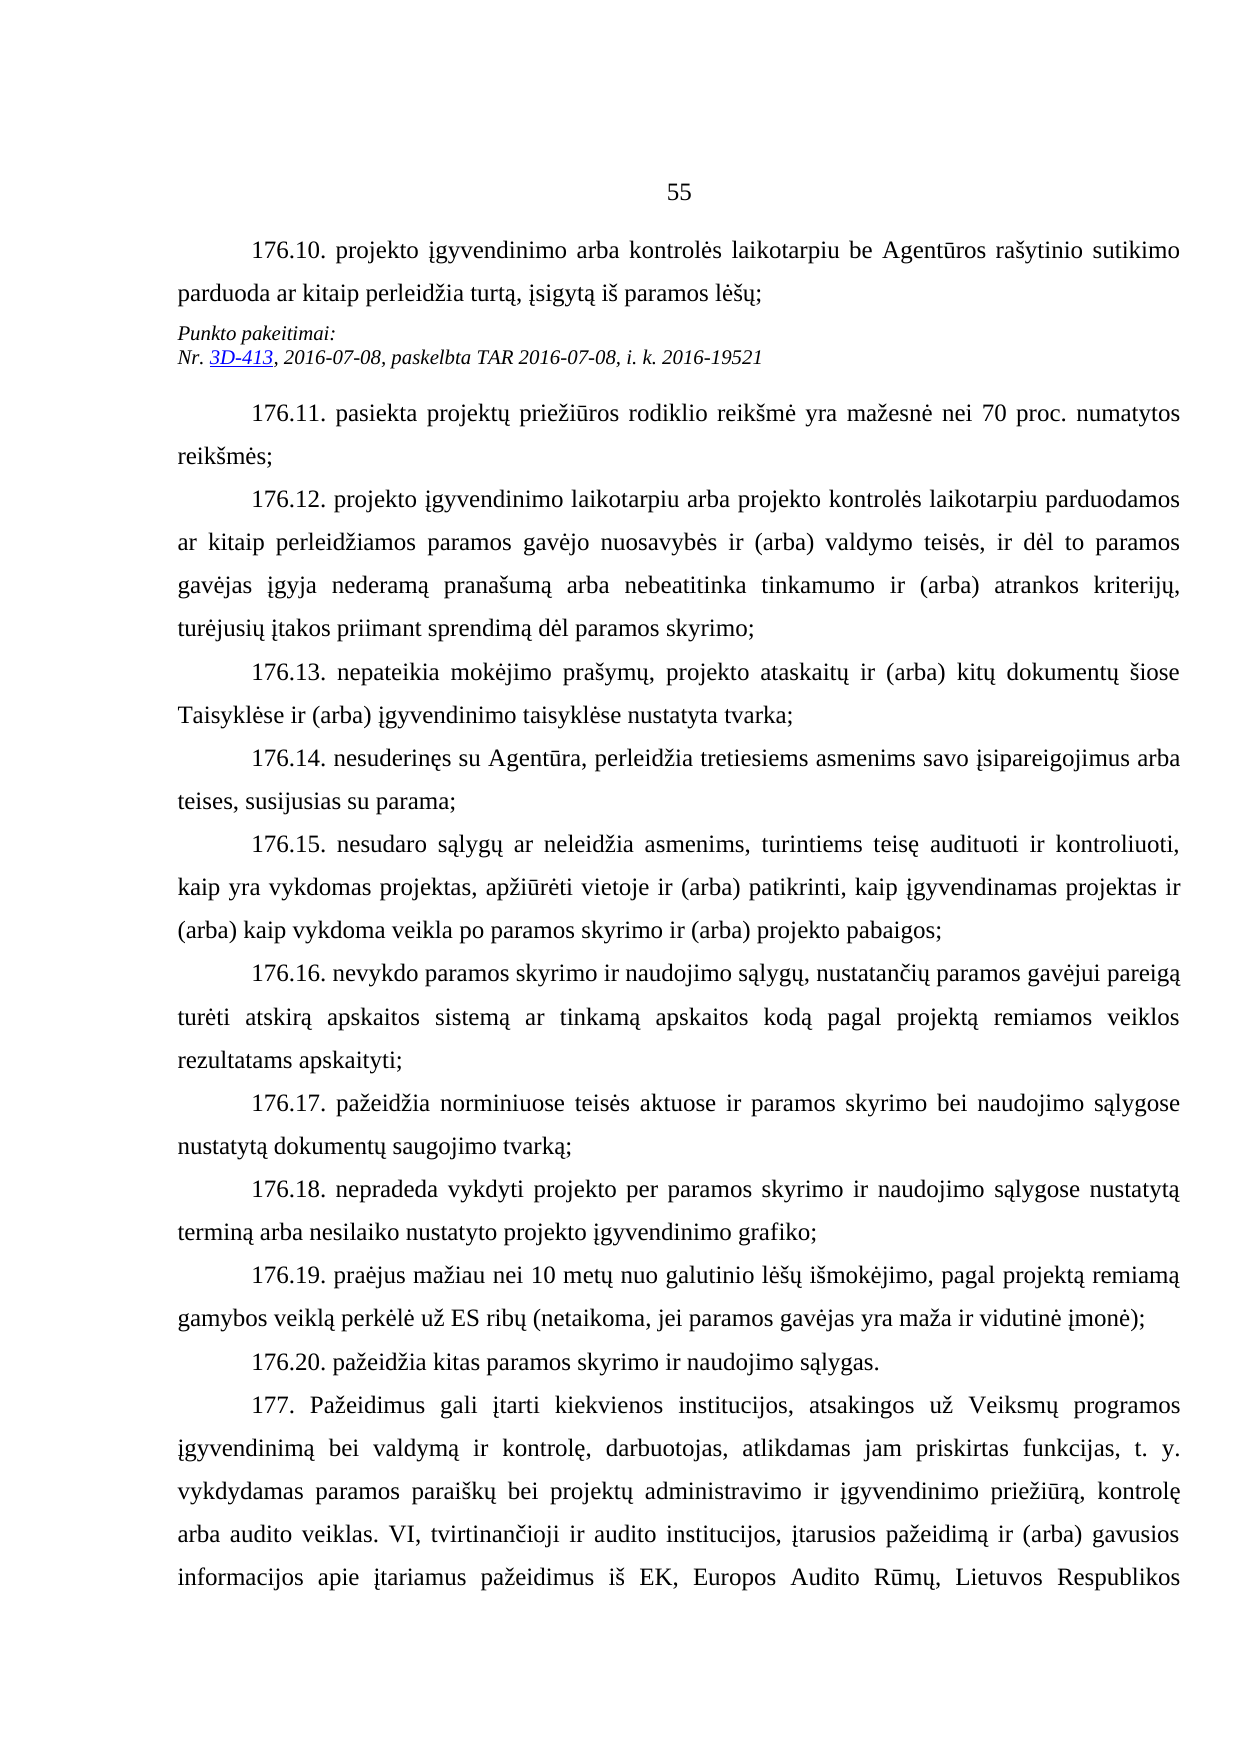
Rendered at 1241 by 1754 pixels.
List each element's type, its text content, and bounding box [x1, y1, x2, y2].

text 176.16. nevykdo paramos skyrimo ir naudojimo sąlygų, nustatančių paramos gavėjui pareigą turėti atskirą apskaitos sistemą ar tinkamą apskaitos kodą pagal projektą remiamos veiklos rezultatams apskaityti; [177, 958, 1181, 1073]
text 176.11. pasiekta projektų priežiūros rodiklio reikšmė yra mažesnė nei 70 proc. numatytos reikšmės; [177, 398, 1181, 470]
text 176.14. nesuderinęs su Agentūra, perleidžia tretiesiems asmenims savo įsipareigojimus arba teises, susijusias su parama; [177, 743, 1181, 815]
text 176.12. projekto įgyvendinimo laikotarpiu arba projekto kontrolės laikotarpiu parduodamos ar kitaip perleidžiamos paramos gavėjo nuosavybės ir (arba) valdymo teisės, ir dėl to paramos gavėjas įgyja nederamą pranašumą arba nebeatitinka tinkamumo ir (arba) atrankos kriterijų, turėjusių įtakos priimant sprendimą dėl paramos skyrimo; [177, 484, 1181, 642]
text 176.17. pažeidžia norminiuose teisės aktuose ir paramos skyrimo bei naudojimo sąlygose nustatytą dokumentų saugojimo tvarką; [177, 1088, 1181, 1160]
text 176.19. praėjus mažiau nei 10 metų nuo galutinio lėšų išmokėjimo, pagal projektą remiamą gamybos veiklą perkėlė už ES ribų (netaikoma, jei paramos gavėjas yra maža ir vidutinė įmonė); [177, 1260, 1181, 1332]
text 177. Pažeidimus gali įtarti kiekvienos institucijos, atsakingos už Veiksmų programos įgyvendinimą bei valdymą ir kontrolę, darbuotojas, atlikdamas jam priskirtas funkcijas, t. y. vykdydamas paramos paraiškų bei projektų administravimo ir įgyvendinimo priežiūrą, kontrolę arba audito veiklas. VI, tvirtinančioji ir audito institucijos, įtarusios pažeidimą ir (arba) gavusios informacijos apie įtariamus pažeidimus iš EK, Europos Audito Rūmų, Lietuvos Respublikos [177, 1390, 1181, 1591]
text 176.18. nepradeda vykdyti projekto per paramos skyrimo ir naudojimo sąlygose nustatytą terminą arba nesilaiko nustatyto projekto įgyvendinimo grafiko; [177, 1174, 1181, 1246]
text 176.13. nepateikia mokėjimo prašymų, projekto ataskaitų ir (arba) kitų dokumentų šiose Taisyklėse ir (arba) įgyvendinimo taisyklėse nustatyta tvarka; [177, 657, 1181, 728]
text 176.20. pažeidžia kitas paramos skyrimo ir naudojimo sąlygas. [177, 1347, 1181, 1375]
text Nr. 3D-413, 2016-07-08, paskelbta TAR 2016-07-08, i. k. 2016-19521 [177, 345, 1181, 369]
text 176.15. nesudaro sąlygų ar neleidžia asmenims, turintiems teisę audituoti ir kontroliuoti, kaip yra vykdomas projektas, apžiūrėti vietoje ir (arba) patikrinti, kaip įgyvendinamas projektas ir (arba) kaip vykdoma veikla po paramos skyrimo ir (arba) projekto pabaigos; [177, 829, 1181, 944]
text Punkto pakeitimai: [177, 321, 1181, 345]
text 176.10. projekto įgyvendinimo arba kontrolės laikotarpiu be Agentūros rašytinio sutikimo parduoda ar kitaip perleidžia turtą, įsigytą iš paramos lėšų; [177, 235, 1181, 307]
